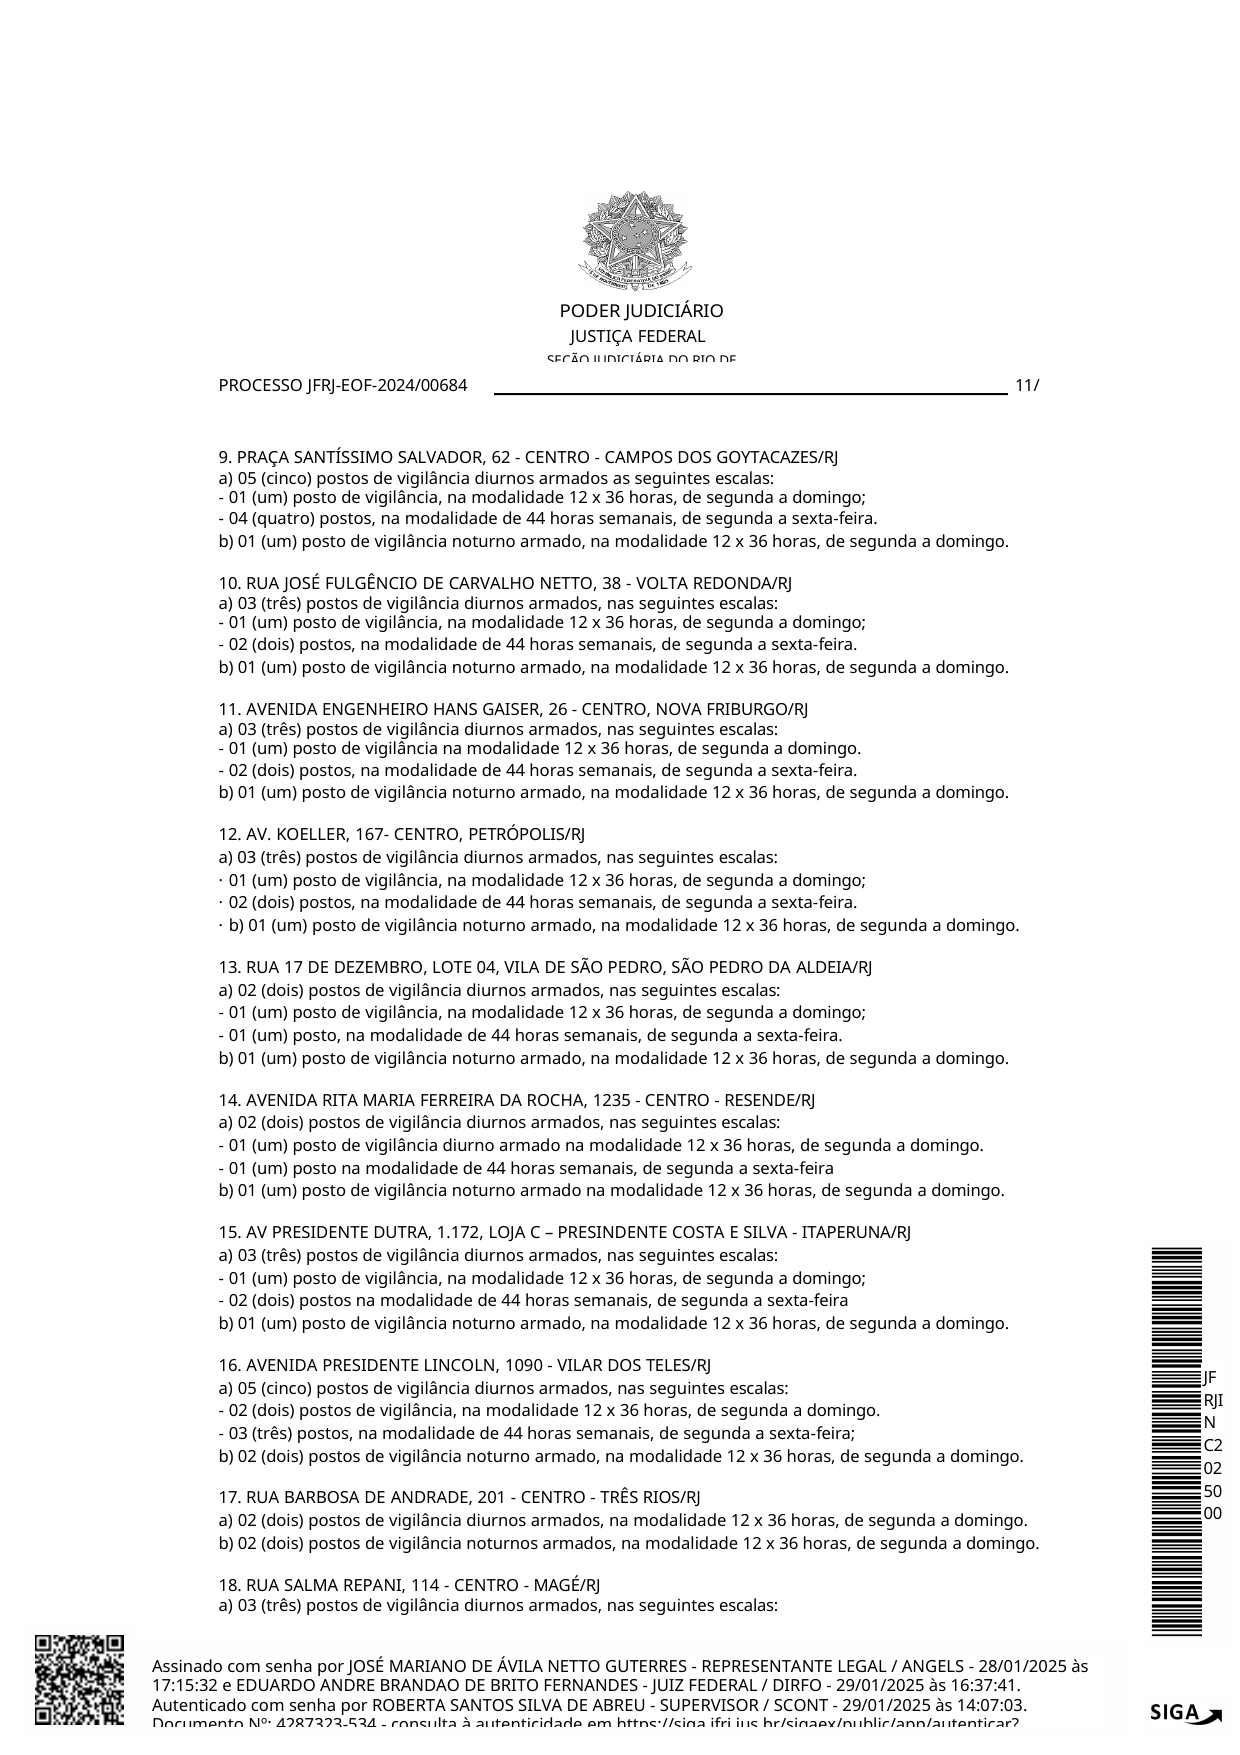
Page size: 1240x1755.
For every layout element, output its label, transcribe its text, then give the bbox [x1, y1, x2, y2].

list AV PRESIDENTE DUTRA, 1.172, LOJA C – PRESINDENTE COSTA E SILVA - ITAPERUNA/RJ [218, 1221, 1062, 1243]
list 01 (um) posto de vigilância diurno armado na modalidade 12 x 36 horas, de segunda a domingo. [218, 1134, 1062, 1156]
list 03 (três) postos de vigilância diurnos armados, nas seguintes escalas: [218, 720, 1062, 739]
list 01 (um) posto de vigilância noturno armado na modalidade 12 x 36 horas, de segunda a domingo. [218, 1179, 1062, 1202]
list 01 (um) posto de vigilância, na modalidade 12 x 36 horas, de segunda a domingo; [218, 1001, 1062, 1023]
list 02 (dois) postos na modalidade de 44 horas semanais, de segunda a sexta-feira [218, 1289, 1062, 1312]
list AV. KOELLER, 167- CENTRO, PETRÓPOLIS/RJ [218, 823, 1062, 845]
text a) 03 (três) postos de vigilância diurnos armados, nas seguintes escalas: [218, 845, 1062, 868]
list 01 (um) posto de vigilância, na modalidade 12 x 36 horas, de segunda a domingo; [218, 1266, 1062, 1289]
list PRAÇA SANTÍSSIMO SALVADOR, 62 - CENTRO - CAMPOS DOS GOYTACAZES/RJ [218, 446, 1062, 469]
list RUA JOSÉ FULGÊNCIO DE CARVALHO NETTO, 38 - VOLTA REDONDA/RJ [218, 571, 1062, 594]
list 01 (um) posto de vigilância noturno armado, na modalidade 12 x 36 horas, de segunda a domingo. [218, 781, 1062, 804]
list 05 (cinco) postos de vigilância diurnos armados as seguintes escalas: [218, 469, 1062, 488]
list 02 (dois) postos, na modalidade de 44 horas semanais, de segunda a sexta-feira. [218, 633, 1062, 655]
list 01 (um) posto na modalidade de 44 horas semanais, de segunda a sexta-feira [218, 1156, 1062, 1179]
list 02 (dois) postos, na modalidade de 44 horas semanais, de segunda a sexta-feira. [218, 758, 1062, 781]
list 02 (dois) postos de vigilância noturno armado, na modalidade 12 x 36 horas, de segunda a domingo. [218, 1444, 1062, 1467]
list b) 01 (um) posto de vigilância noturno armado, na modalidade 12 x 36 horas, de segunda a domingo. [218, 914, 1062, 936]
list 01 (um) posto de vigilância noturno armado, na modalidade 12 x 36 horas, de segunda a domingo. [218, 1312, 1062, 1334]
list 01 (um) posto de vigilância noturno armado, na modalidade 12 x 36 horas, de segunda a domingo. [218, 1046, 1062, 1069]
list 01 (um) posto de vigilância, na modalidade 12 x 36 horas, de segunda a domingo; [218, 613, 1062, 633]
list 04 (quatro) postos, na modalidade de 44 horas semanais, de segunda a sexta-feira. [218, 507, 1062, 530]
list 02 (dois) postos de vigilância diurnos armados, nas seguintes escalas: [218, 978, 1062, 1001]
list 03 (três) postos de vigilância diurnos armados, nas seguintes escalas: [218, 1596, 1062, 1616]
list RUA 17 DE DEZEMBRO, LOTE 04, VILA DE SÃO PEDRO, SÃO PEDRO DA ALDEIA/RJ [218, 955, 1062, 978]
list AVENIDA ENGENHEIRO HANS GAISER, 26 - CENTRO, NOVA FRIBURGO/RJ [218, 697, 1062, 720]
list 02 (dois) postos de vigilância, na modalidade 12 x 36 horas, de segunda a domingo. [218, 1399, 1062, 1422]
list 01 (um) posto de vigilância, na modalidade 12 x 36 horas, de segunda a domingo; [218, 488, 1062, 507]
list 01 (um) posto de vigilância na modalidade 12 x 36 horas, de segunda a domingo. [218, 739, 1062, 758]
list 05 (cinco) postos de vigilância diurnos armados, nas seguintes escalas: [218, 1376, 1062, 1399]
list 01 (um) posto de vigilância noturno armado, na modalidade 12 x 36 horas, de segunda a domingo. [218, 530, 1062, 552]
list 02 (dois) postos de vigilância diurnos armados, na modalidade 12 x 36 horas, de segunda a domingo. [218, 1509, 1062, 1532]
list RUA BARBOSA DE ANDRADE, 201 - CENTRO - TRÊS RIOS/RJ [218, 1486, 1062, 1509]
list 03 (três) postos de vigilância diurnos armados, nas seguintes escalas: [218, 594, 1062, 613]
text JFRJINC202500013 [1203, 1366, 1224, 1519]
list 02 (dois) postos de vigilância diurnos armados, nas seguintes escalas: [218, 1111, 1062, 1133]
list 03 (três) postos, na modalidade de 44 horas semanais, de segunda a sexta-feira; [218, 1422, 1062, 1444]
list 03 (três) postos de vigilância diurnos armados, nas seguintes escalas: [218, 1243, 1062, 1266]
list 01 (um) posto de vigilância noturno armado, na modalidade 12 x 36 horas, de segunda a domingo. [218, 655, 1062, 678]
list 01 (um) posto, na modalidade de 44 horas semanais, de segunda a sexta-feira. [218, 1024, 1062, 1046]
list AVENIDA PRESIDENTE LINCOLN, 1090 - VILAR DOS TELES/RJ [218, 1353, 1062, 1376]
list RUA SALMA REPANI, 114 - CENTRO - MAGÉ/RJ [218, 1573, 1062, 1596]
list 02 (dois) postos de vigilância noturnos armados, na modalidade 12 x 36 horas, de segunda a domingo. [218, 1532, 1062, 1554]
list AVENIDA RITA MARIA FERREIRA DA ROCHA, 1235 - CENTRO - RESENDE/RJ [218, 1088, 1062, 1111]
list 01 (um) posto de vigilância, na modalidade 12 x 36 horas, de segunda a domingo; [218, 868, 1062, 891]
list 02 (dois) postos, na modalidade de 44 horas semanais, de segunda a sexta-feira. [218, 891, 1062, 914]
